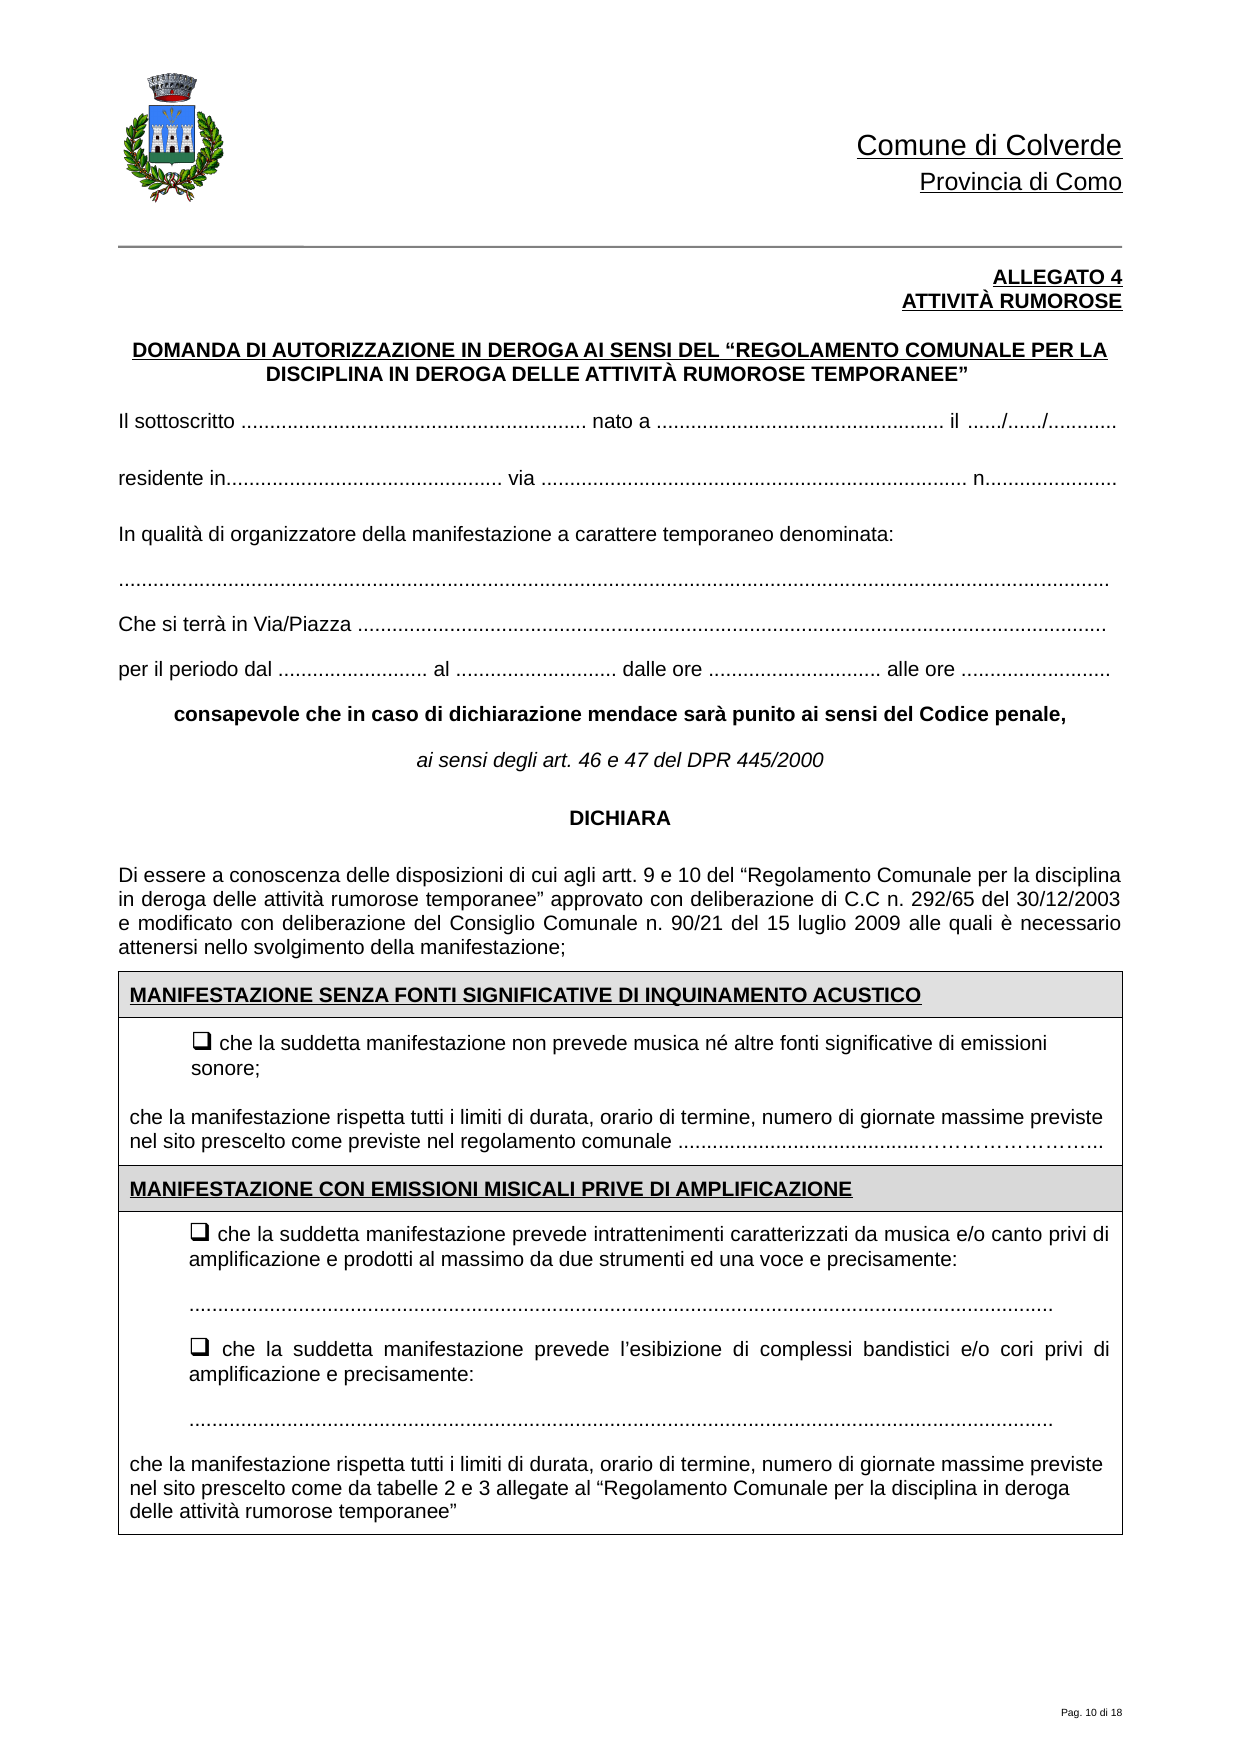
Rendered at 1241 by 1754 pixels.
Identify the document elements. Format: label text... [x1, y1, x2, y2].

table_cell  che la suddetta manifestazione prevede intrattenimenti caratterizzati da musica e/o canto privi di amplificazione e prodotti al massimo da due strumenti ed una voce e precisamente: ......................................................................................................................................................  che la suddetta manifestazione prevede l’esibizione di complessi bandistici e/o cori privi di amplificazione e precisamente: ...................................................................................................................................................... che la manifestazione rispetta tutti i limiti di durata, orario di termine, numero di giornate massime previste nel sito prescelto come da tabelle 2 e 3 allegate al “Regolamento Comunale per la disciplina in deroga delle attività rumorose temporanee” [119, 1212, 1122, 1534]
text Comune di Colverde [224, 128, 1122, 162]
text In qualità di organizzatore della manifestazione a carattere temporaneo denominata: [118, 522, 1122, 546]
text Provincia di Como [224, 167, 1122, 196]
text ALLEGATO 4 [118, 265, 1122, 289]
text consapevole che in caso di dichiarazione mendace sarà punito ai sensi del Codice penale, [118, 701, 1122, 725]
text ATTIVITÀ RUMOROSE [118, 289, 1122, 313]
text ............................................................................................................................................................................ [118, 567, 1122, 591]
text ai sensi degli art. 46 e 47 del DPR 445/2000 [118, 748, 1122, 772]
table_cell  che la suddetta manifestazione non prevede musica né altre fonti significative di emissioni sonore; che la manifestazione rispetta tutti i limiti di durata, orario di termine, numero di giornate massime previste nel sito prescelto come previste nel regolamento comunale ..........................................……………………... [119, 1018, 1122, 1165]
table_header MANIFESTAZIONE SENZA FONTI SIGNIFICATIVE DI INQUINAMENTO ACUSTICO [119, 972, 1122, 1017]
text per il periodo dal .......................... al ............................ dalle ore .............................. alle ore .......................... [118, 657, 1122, 681]
text Che si terrà in Via/Piazza .................................................................................................................................. [118, 612, 1122, 636]
picture [122, 73, 224, 204]
text DOMANDA DI AUTORIZZAZIONE IN DEROGA AI SENSI DEL “REGOLAMENTO COMUNALE PER LA DISCIPLINA IN DEROGA DELLE ATTIVITÀ RUMOROSE TEMPORANEE” [118, 338, 1122, 386]
text DICHIARA [118, 806, 1122, 829]
table_cell MANIFESTAZIONE CON EMISSIONI MISICALI PRIVE DI AMPLIFICAZIONE [119, 1166, 1122, 1211]
text Di essere a conoscenza delle disposizioni di cui agli artt. 9 e 10 del “Regolamento Comunale per la disciplina in deroga delle attività rumorose temporanee” approvato con deliberazione di C.C n. 292/65 del 30/12/2003 e modificato con deliberazione del Consiglio Comunale n. 90/21 del 15 luglio 2009 alle quali è necessario attenersi nello svolgimento della manifestazione; [118, 863, 1122, 959]
text Il sottoscritto ............................................................ nato a .................................................. il ....../....../............ [118, 409, 1122, 433]
text residente in................................................ via .......................................................................... n....................... [118, 465, 1122, 489]
